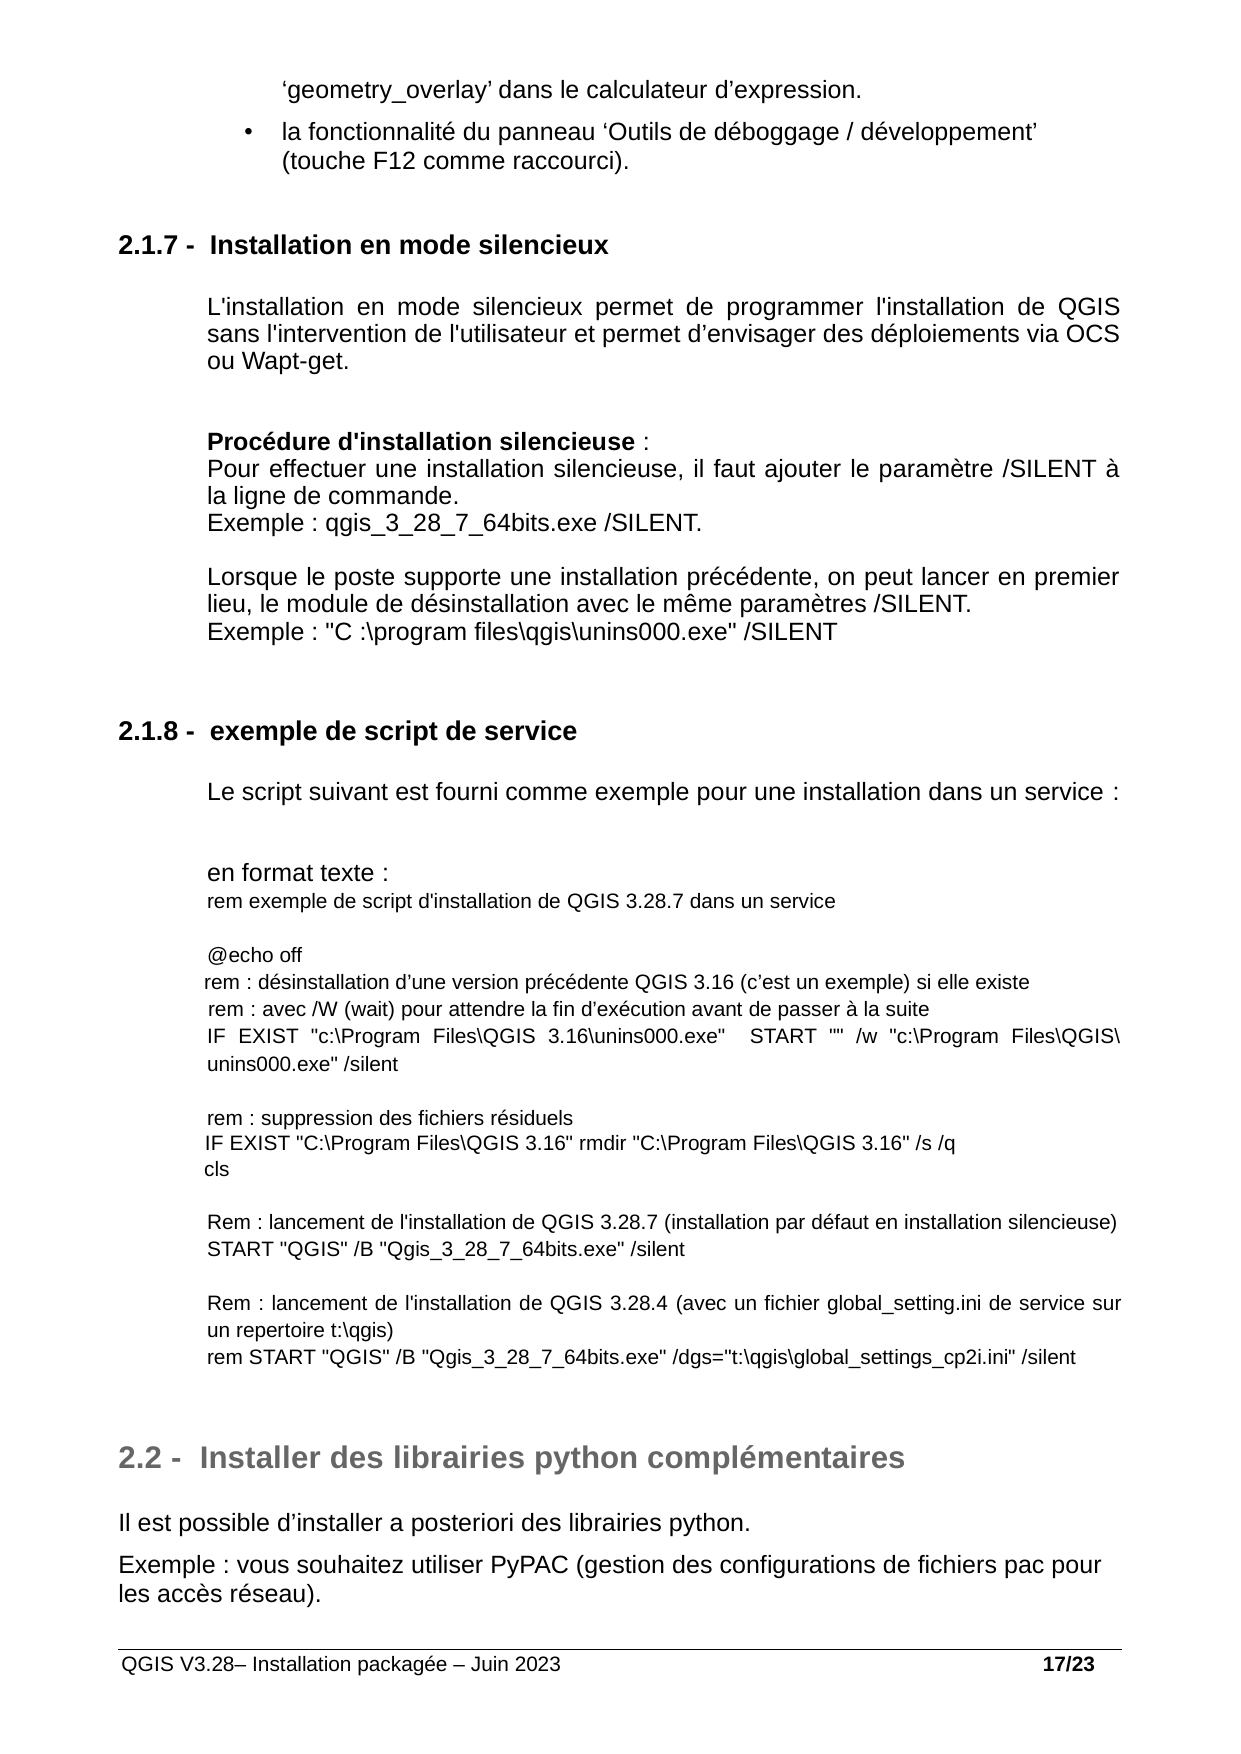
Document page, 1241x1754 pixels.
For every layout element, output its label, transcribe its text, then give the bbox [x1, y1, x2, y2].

subtitle exemple de script de service [118, 714, 1122, 745]
text L'installation en mode silencieux permet de programmer l'installation de QGIS sans l'intervention de l'utilisateur et permet d’envisager des déploiements via OCS ou Wapt-get. [207, 293, 1122, 374]
text rem : avec /W (wait) pour attendre la fin d’exécution avant de passer à la suite [118, 995, 1122, 1022]
text IF EXIST "c:\Program Files\QGIS 3.16\unins000.exe" START "" /w "c:\Program Files\QGIS\unins000.exe" /silent [207, 1022, 1122, 1076]
text Exemple : vous souhaitez utiliser PyPAC (gestion des configurations de fichiers pac pour les accès réseau). [118, 1550, 1122, 1608]
text START "QGIS" /B "Qgis_3_28_7_64bits.exe" /silent [207, 1235, 1122, 1262]
text Rem : lancement de l'installation de QGIS 3.28.4 (avec un fichier global_setting.ini de service sur un repertoire t:\qgis) [207, 1289, 1122, 1343]
text Procédure d'installation silencieuse : [207, 429, 1122, 456]
text rem exemple de script d'installation de QGIS 3.28.7 dans un service [207, 887, 1122, 914]
text Exemple : qgis_3_28_7_64bits.exe /SILENT. [207, 510, 1122, 537]
text rem : suppression des fichiers résiduels [207, 1103, 1122, 1131]
text Exemple : "C :\program files\qgis\unins000.exe" /SILENT [207, 618, 1122, 645]
text en format texte : [207, 860, 1122, 887]
text @echo off [207, 941, 1122, 968]
text rem START "QGIS" /B "Qgis_3_28_7_64bits.exe" /dgs="t:\qgis\global_settings_cp2i.ini" /silent [207, 1343, 1122, 1370]
text Le script suivant est fourni comme exemple pour une installation dans un service : [207, 778, 1122, 806]
text IF EXIST "C:\Program Files\QGIS 3.16" rmdir "C:\Program Files\QGIS 3.16" /s /q [118, 1131, 1122, 1156]
text rem : désinstallation d’une version précédente QGIS 3.16 (c’est un exemple) si elle existe [118, 968, 1122, 995]
subtitle Installation en mode silencieux [118, 229, 1122, 260]
list la fonctionnalité du panneau ‘Outils de déboggage / développement’ (touche F12 comme raccourci). [244, 117, 1122, 175]
text Il est possible d’installer a posteriori des librairies python. [118, 1508, 1122, 1537]
text Rem : lancement de l'installation de QGIS 3.28.7 (installation par défaut en installation silencieuse) [207, 1208, 1122, 1235]
subtitle Installer des librairies python complémentaires [118, 1439, 1122, 1475]
text cls [118, 1156, 1122, 1181]
text Lorsque le poste supporte une installation précédente, on peut lancer en premier lieu, le module de désinstallation avec le même paramètres /SILENT. [207, 564, 1122, 618]
text Pour effectuer une installation silencieuse, il faut ajouter le paramètre /SILENT à la ligne de commande. [207, 456, 1122, 510]
list ‘geometry_overlay’ dans le calculateur d’expression. [244, 75, 1122, 104]
